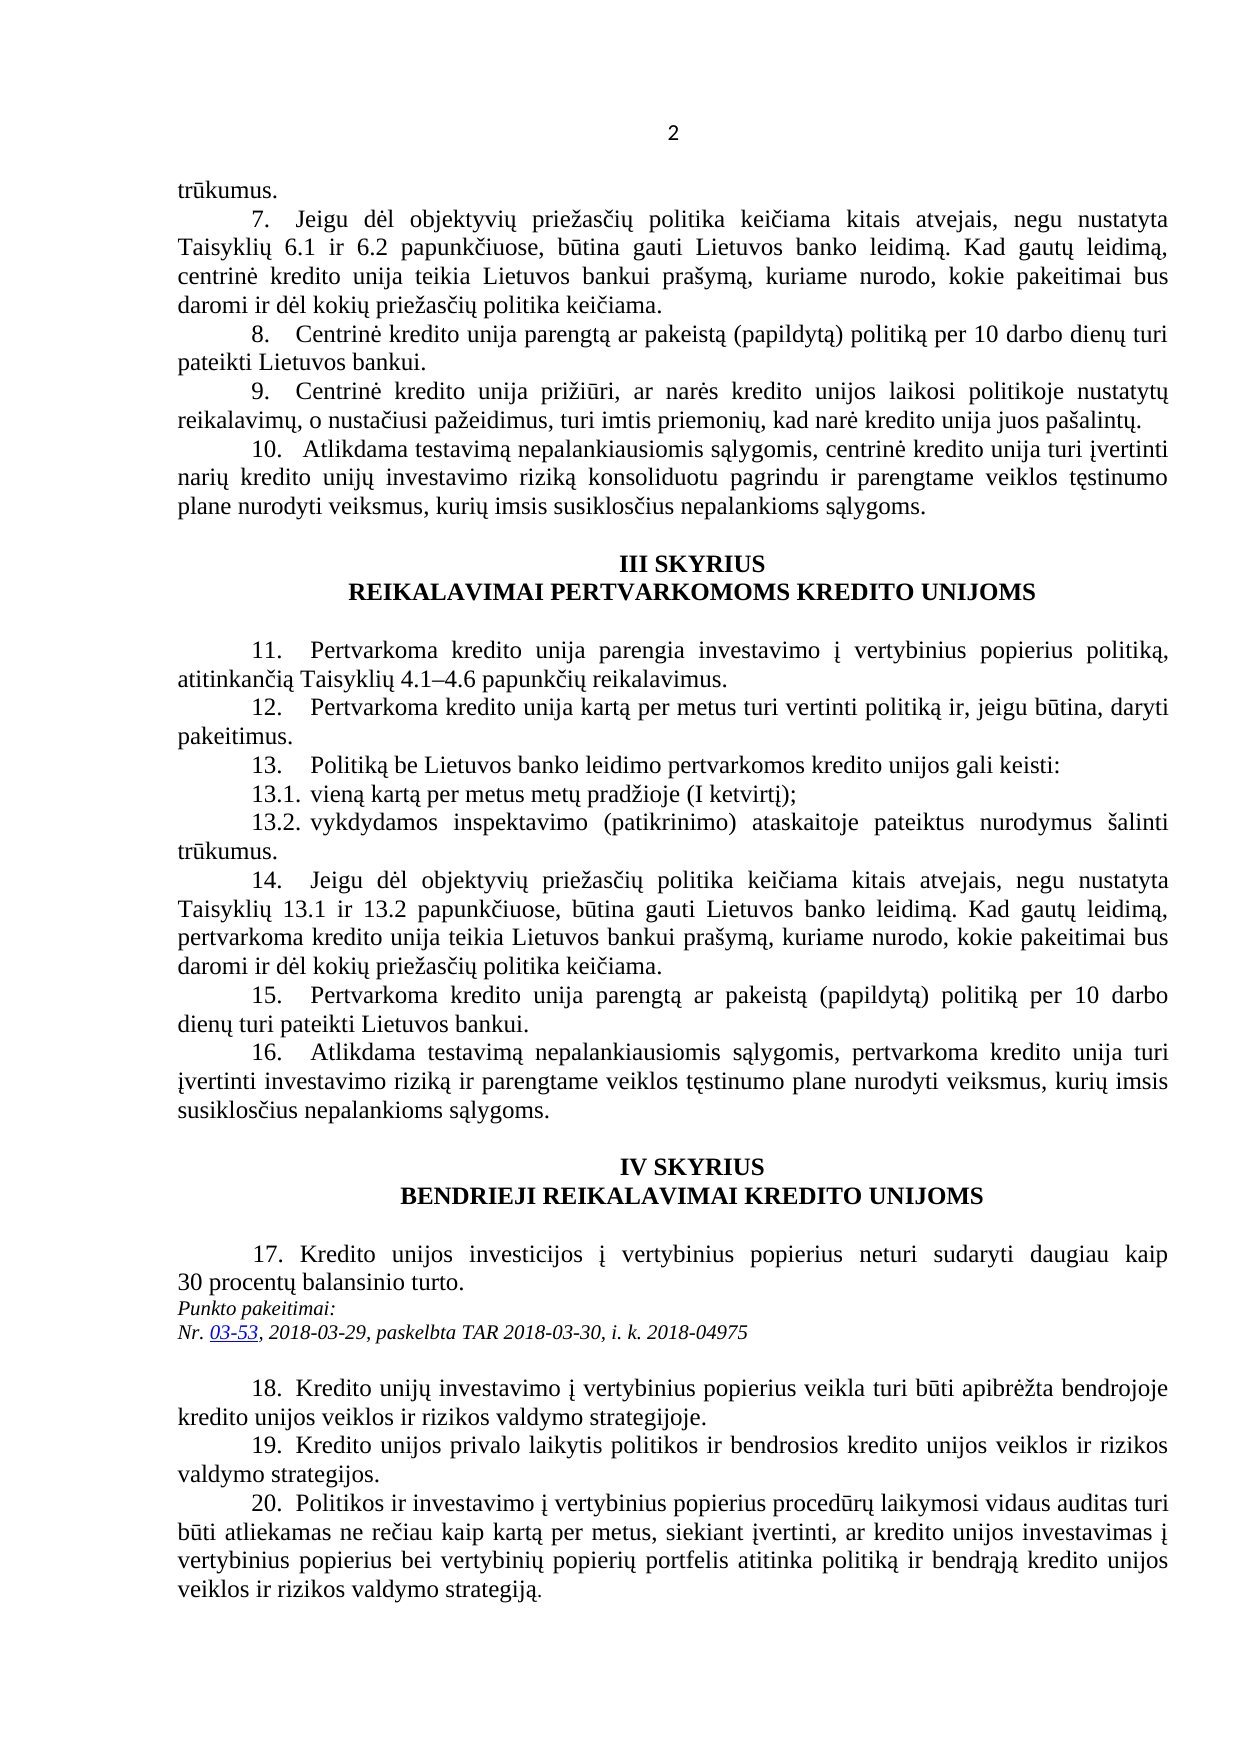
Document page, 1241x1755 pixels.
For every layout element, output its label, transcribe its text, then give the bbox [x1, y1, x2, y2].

text 13. Politiką be Lietuvos banko leidimo pertvarkomos kredito unijos gali keisti: [177, 750, 1169, 779]
text REIKALAVIMAI PERTVARKOMOMS KREDITO UNIJOMS [215, 577, 1169, 606]
text 13.1. vieną kartą per metus metų pradžioje (I ketvirtį); [177, 779, 1169, 807]
text trūkumus. [177, 175, 1169, 204]
text 14. Jeigu dėl objektyvių priežasčių politika keičiama kitais atvejais, negu nustatyta Taisyklių 13.1 ir 13.2 papunkčiuose, būtina gauti Lietuvos banko leidimą. Kad gautų leidimą, pertvarkoma kredito unija teikia Lietuvos bankui prašymą, kuriame nurodo, kokie pakeitimai bus daromi ir dėl kokių priežasčių politika keičiama. [177, 865, 1169, 980]
text IV SKYRIUS [215, 1152, 1169, 1181]
text 16. Atlikdama testavimą nepalankiausiomis sąlygomis, pertvarkoma kredito unija turi įvertinti investavimo riziką ir parengtame veiklos tęstinumo plane nurodyti veiksmus, kurių imsis susiklosčius nepalankioms sąlygoms. [177, 1037, 1169, 1124]
text 18. Kredito unijų investavimo į vertybinius popierius veikla turi būti apibrėžta bendrojoje kredito unijos veiklos ir rizikos valdymo strategijoje. [177, 1373, 1169, 1431]
text 12. Pertvarkoma kredito unija kartą per metus turi vertinti politiką ir, jeigu būtina, daryti pakeitimus. [177, 692, 1169, 750]
text Nr. 03-53, 2018-03-29, paskelbta TAR 2018-03-30, i. k. 2018-04975 [177, 1320, 1169, 1344]
text 10. Atlikdama testavimą nepalankiausiomis sąlygomis, centrinė kredito unija turi įvertinti narių kredito unijų investavimo riziką konsoliduotu pagrindu ir parengtame veiklos tęstinumo plane nurodyti veiksmus, kurių imsis susiklosčius nepalankioms sąlygoms. [177, 434, 1169, 520]
text 19. Kredito unijos privalo laikytis politikos ir bendrosios kredito unijos veiklos ir rizikos valdymo strategijos. [177, 1431, 1169, 1488]
text 15. Pertvarkoma kredito unija parengtą ar pakeistą (papildytą) politiką per 10 darbo dienų turi pateikti Lietuvos bankui. [177, 980, 1169, 1037]
text 7. Jeigu dėl objektyvių priežasčių politika keičiama kitais atvejais, negu nustatyta Taisyklių 6.1 ir 6.2 papunkčiuose, būtina gauti Lietuvos banko leidimą. Kad gautų leidimą, centrinė kredito unija teikia Lietuvos bankui prašymą, kuriame nurodo, kokie pakeitimai bus daromi ir dėl kokių priežasčių politika keičiama. [177, 204, 1169, 319]
text 8. Centrinė kredito unija parengtą ar pakeistą (papildytą) politiką per 10 darbo dienų turi pateikti Lietuvos bankui. [177, 319, 1169, 376]
text 17. Kredito unijos investicijos į vertybinius popierius neturi sudaryti daugiau kaip 30 procentų balansinio turto. [177, 1239, 1169, 1296]
text 13.2. vykdydamos inspektavimo (patikrinimo) ataskaitoje pateiktus nurodymus šalinti trūkumus. [177, 807, 1169, 865]
text 11. Pertvarkoma kredito unija parengia investavimo į vertybinius popierius politiką, atitinkančią Taisyklių 4.1–4.6 papunkčių reikalavimus. [177, 635, 1169, 692]
text Punkto pakeitimai: [177, 1296, 1169, 1320]
text 9. Centrinė kredito unija prižiūri, ar narės kredito unijos laikosi politikoje nustatytų reikalavimų, o nustačiusi pažeidimus, turi imtis priemonių, kad narė kredito unija juos pašalintų. [177, 376, 1169, 434]
text III SKYRIUS [215, 549, 1169, 577]
text BENDRIEJI REIKALAVIMAI KREDITO UNIJOMS [215, 1181, 1169, 1210]
text 20. Politikos ir investavimo į vertybinius popierius procedūrų laikymosi vidaus auditas turi būti atliekamas ne rečiau kaip kartą per metus, siekiant įvertinti, ar kredito unijos investavimas į vertybinius popierius bei vertybinių popierių portfelis atitinka politiką ir bendrąją kredito unijos veiklos ir rizikos valdymo strategiją. [177, 1488, 1169, 1603]
